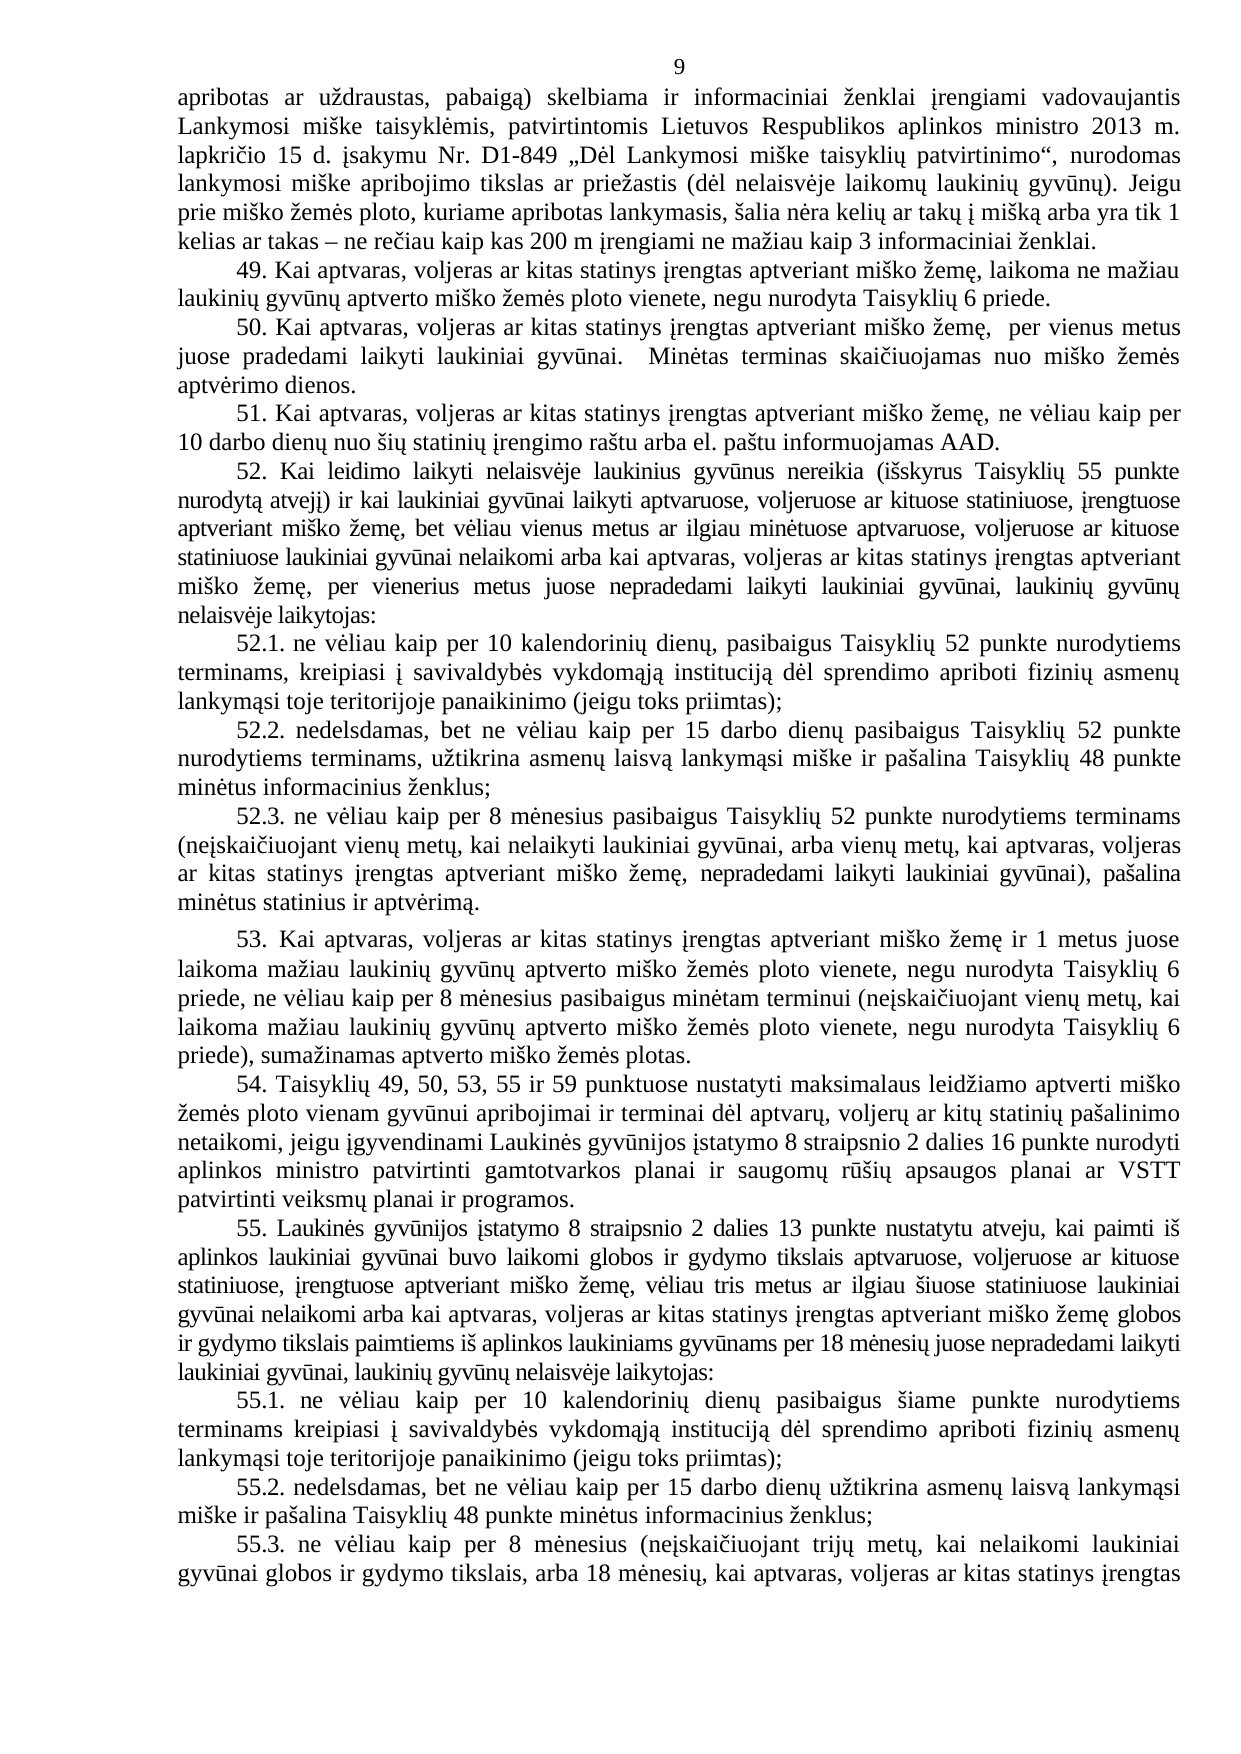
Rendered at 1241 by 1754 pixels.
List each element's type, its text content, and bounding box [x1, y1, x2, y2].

text 55.1. ne vėliau kaip per 10 kalendorinių dienų pasibaigus šiame punkte nurodytiems terminams kreipiasi į savivaldybės vykdomąją instituciją dėl sprendimo apriboti fizinių asmenų lankymąsi toje teritorijoje panaikinimo (jeigu toks priimtas); [177, 1386, 1181, 1472]
text 49. Kai aptvaras, voljeras ar kitas statinys įrengtas aptveriant miško žemę, laikoma ne mažiau laukinių gyvūnų aptverto miško žemės ploto vienete, negu nurodyta Taisyklių 6 priede. [177, 255, 1181, 312]
text 50. Kai aptvaras, voljeras ar kitas statinys įrengtas aptveriant miško žemę, per vienus metus juose pradedami laikyti laukiniai gyvūnai. Minėtas terminas skaičiuojamas nuo miško žemės aptvėrimo dienos. [177, 312, 1181, 398]
text apribotas ar uždraustas, pabaigą) skelbiama ir informaciniai ženklai įrengiami vadovaujantis Lankymosi miške taisyklėmis, patvirtintomis Lietuvos Respublikos aplinkos ministro 2013 m. lapkričio 15 d. įsakymu Nr. D1-849 „Dėl Lankymosi miške taisyklių patvirtinimo“, nurodomas lankymosi miške apribojimo tikslas ar priežastis (dėl nelaisvėje laikomų laukinių gyvūnų). Jeigu prie miško žemės ploto, kuriame apribotas lankymasis, šalia nėra kelių ar takų į mišką arba yra tik 1 kelias ar takas – ne rečiau kaip kas 200 m įrengiami ne mažiau kaip 3 informaciniai ženklai. [177, 82, 1181, 255]
text 52.1. ne vėliau kaip per 10 kalendorinių dienų, pasibaigus Taisyklių 52 punkte nurodytiems terminams, kreipiasi į savivaldybės vykdomąją instituciją dėl sprendimo apriboti fizinių asmenų lankymąsi toje teritorijoje panaikinimo (jeigu toks priimtas); [177, 628, 1181, 715]
text 55. Laukinės gyvūnijos įstatymo 8 straipsnio 2 dalies 13 punkte nustatytu atveju, kai paimti iš aplinkos laukiniai gyvūnai buvo laikomi globos ir gydymo tikslais aptvaruose, voljeruose ar kituose statiniuose, įrengtuose aptveriant miško žemę, vėliau tris metus ar ilgiau šiuose statiniuose laukiniai gyvūnai nelaikomi arba kai aptvaras, voljeras ar kitas statinys įrengtas aptveriant miško žemę globos ir gydymo tikslais paimtiems iš aplinkos laukiniams gyvūnams per 18 mėnesių juose nepradedami laikyti laukiniai gyvūnai, laukinių gyvūnų nelaisvėje laikytojas: [177, 1213, 1181, 1386]
text 52. Kai leidimo laikyti nelaisvėje laukinius gyvūnus nereikia (išskyrus Taisyklių 55 punkte nurodytą atvejį) ir kai laukiniai gyvūnai laikyti aptvaruose, voljeruose ar kituose statiniuose, įrengtuose aptveriant miško žemę, bet vėliau vienus metus ar ilgiau minėtuose aptvaruose, voljeruose ar kituose statiniuose laukiniai gyvūnai nelaikomi arba kai aptvaras, voljeras ar kitas statinys įrengtas aptveriant miško žemę, per vienerius metus juose nepradedami laikyti laukiniai gyvūnai, laukinių gyvūnų nelaisvėje laikytojas: [177, 456, 1181, 628]
text 52.2. nedelsdamas, bet ne vėliau kaip per 15 darbo dienų pasibaigus Taisyklių 52 punkte nurodytiems terminams, užtikrina asmenų laisvą lankymąsi miške ir pašalina Taisyklių 48 punkte minėtus informacinius ženklus; [177, 715, 1181, 801]
text 54. Taisyklių 49, 50, 53, 55 ir 59 punktuose nustatyti maksimalaus leidžiamo aptverti miško žemės ploto vienam gyvūnui apribojimai ir terminai dėl aptvarų, voljerų ar kitų statinių pašalinimo netaikomi, jeigu įgyvendinami Laukinės gyvūnijos įstatymo 8 straipsnio 2 dalies 16 punkte nurodyti aplinkos ministro patvirtinti gamtotvarkos planai ir saugomų rūšių apsaugos planai ar VSTT patvirtinti veiksmų planai ir programos. [177, 1069, 1181, 1213]
text 51. Kai aptvaras, voljeras ar kitas statinys įrengtas aptveriant miško žemę, ne vėliau kaip per 10 darbo dienų nuo šių statinių įrengimo raštu arba el. paštu informuojamas AAD. [177, 398, 1181, 456]
text 52.3. ne vėliau kaip per 8 mėnesius pasibaigus Taisyklių 52 punkte nurodytiems terminams (neįskaičiuojant vienų metų, kai nelaikyti laukiniai gyvūnai, arba vienų metų, kai aptvaras, voljeras ar kitas statinys įrengtas aptveriant miško žemę, nepradedami laikyti laukiniai gyvūnai), pašalina minėtus statinius ir aptvėrimą. [177, 801, 1181, 916]
text 55.3. ne vėliau kaip per 8 mėnesius (neįskaičiuojant trijų metų, kai nelaikomi laukiniai gyvūnai globos ir gydymo tikslais, arba 18 mėnesių, kai aptvaras, voljeras ar kitas statinys įrengtas [177, 1529, 1181, 1587]
text 55.2. nedelsdamas, bet ne vėliau kaip per 15 darbo dienų užtikrina asmenų laisvą lankymąsi miške ir pašalina Taisyklių 48 punkte minėtus informacinius ženklus; [177, 1472, 1181, 1529]
text 53. Kai aptvaras, voljeras ar kitas statinys įrengtas aptveriant miško žemę ir 1 metus juose laikoma mažiau laukinių gyvūnų aptverto miško žemės ploto vienete, negu nurodyta Taisyklių 6 priede, ne vėliau kaip per 8 mėnesius pasibaigus minėtam terminui (neįskaičiuojant vienų metų, kai laikoma mažiau laukinių gyvūnų aptverto miško žemės ploto vienete, negu nurodyta Taisyklių 6 priede), sumažinamas aptverto miško žemės plotas. [177, 916, 1181, 1069]
